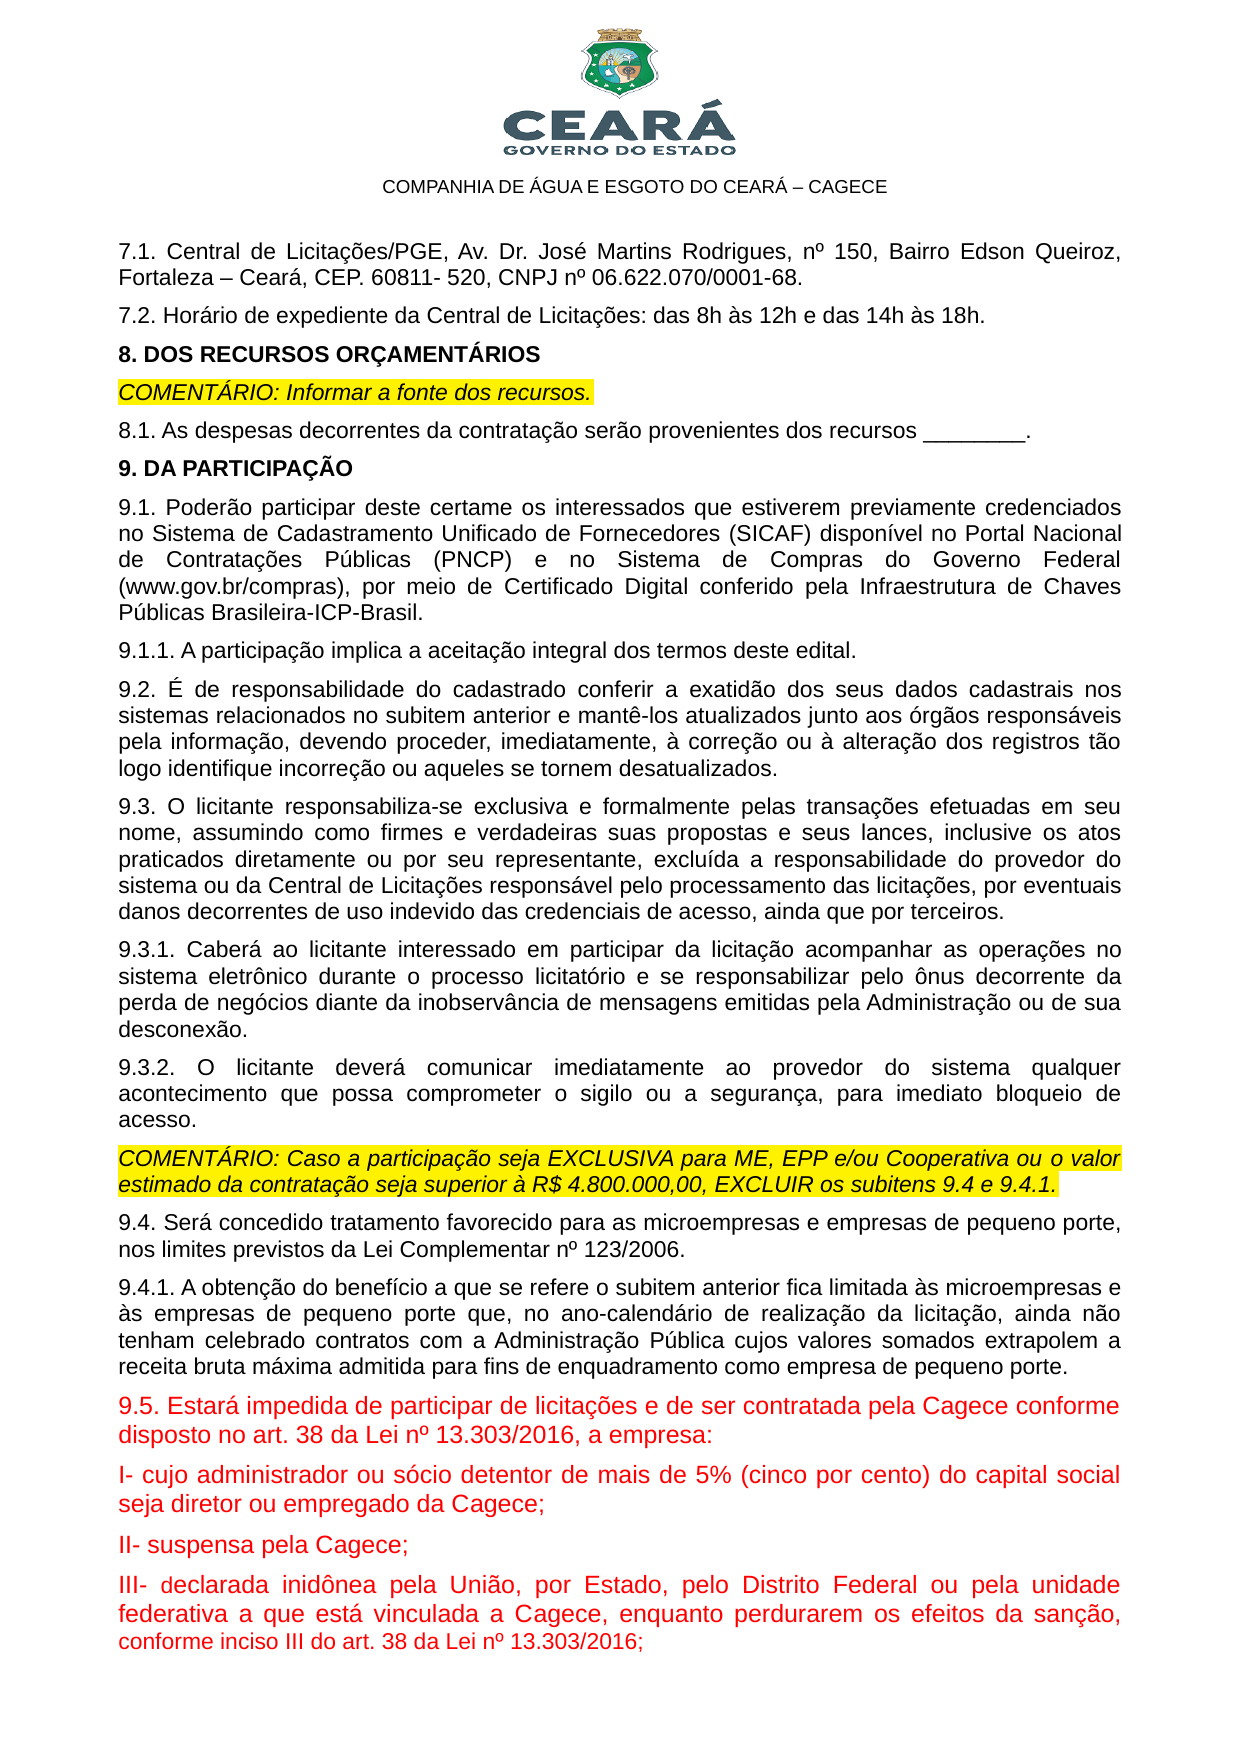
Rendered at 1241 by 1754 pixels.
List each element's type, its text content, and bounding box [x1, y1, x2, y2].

subtitle 9. DA PARTICIPAÇÃO [118, 455, 1122, 482]
text I- cujo administrador ou sócio detentor de mais de 5% (cinco por cento) do capital social seja diretor ou empregado da Cagece; [118, 1461, 1122, 1518]
text COMENTÁRIO: Informar a fonte dos recursos. [118, 379, 1122, 405]
text 7.2. Horário de expediente da Central de Licitações: das 8h às 12h e das 14h às 18h. [118, 302, 1122, 329]
text 9.3. O licitante responsabiliza-se exclusiva e formalmente pelas transações efetuadas em seu nome, assumindo como firmes e verdadeiras suas propostas e seus lances, inclusive os atos praticados diretamente ou por seu representante, excluída a responsabilidade do provedor do sistema ou da Central de Licitações responsável pelo processamento das licitações, por eventuais danos decorrentes de uso indevido das credenciais de acesso, ainda que por terceiros. [118, 793, 1122, 924]
text 9.3.2. O licitante deverá comunicar imediatamente ao provedor do sistema qualquer acontecimento que possa comprometer o sigilo ou a segurança, para imediato bloqueio de acesso. [118, 1054, 1122, 1133]
text 8.1. As despesas decorrentes da contratação serão provenientes dos recursos ________. [118, 417, 1122, 443]
picture [482, 24, 758, 159]
text 9.2. É de responsabilidade do cadastrado conferir a exatidão dos seus dados cadastrais nos sistemas relacionados no subitem anterior e mantê-los atualizados junto aos órgãos responsáveis pela informação, devendo proceder, imediatamente, à correção ou à alteração dos registros tão logo identifique incorreção ou aqueles se tornem desatualizados. [118, 676, 1122, 781]
text 9.5. Estará impedida de participar de licitações e de ser contratada pela Cagece conforme disposto no art. 38 da Lei nº 13.303/2016, a empresa: [118, 1391, 1122, 1449]
text COMENTÁRIO: Caso a participação seja EXCLUSIVA para ME, EPP e/ou Cooperativa ou o valor estimado da contratação seja superior à R$ 4.800.000,00, EXCLUIR os subitens 9.4 e 9.4.1. [118, 1145, 1122, 1197]
text II- suspensa pela Cagece; [118, 1530, 1122, 1559]
text 9.1. Poderão participar deste certame os interessados que estiverem previamente credenciados no Sistema de Cadastramento Unificado de Fornecedores (SICAF) disponível no Portal Nacional de Contratações Públicas (PNCP) e no Sistema de Compras do Governo Federal (www.gov.br/compras), por meio de Certificado Digital conferido pela Infraestrutura de Chaves Públicas Brasileira-ICP-Brasil. [118, 494, 1122, 625]
text III- declarada inidônea pela União, por Estado, pelo Distrito Federal ou pela unidade federativa a que está vinculada a Cagece, enquanto perdurarem os efeitos da sanção, conforme inciso III do art. 38 da Lei nº 13.303/2016; [118, 1571, 1122, 1654]
text 9.4.1. A obtenção do benefício a que se refere o subitem anterior fica limitada às microempresas e às empresas de pequeno porte que, no ano-calendário de realização da licitação, ainda não tenham celebrado contratos com a Administração Pública cujos valores somados extrapolem a receita bruta máxima admitida para fins de enquadramento como empresa de pequeno porte. [118, 1274, 1122, 1379]
text 9.1.1. A participação implica a aceitação integral dos termos deste edital. [118, 637, 1122, 664]
subtitle 8. DOS RECURSOS ORÇAMENTÁRIOS [118, 341, 1122, 367]
text 9.4. Será concedido tratamento favorecido para as microempresas e empresas de pequeno porte, nos limites previstos da Lei Complementar nº 123/2006. [118, 1209, 1122, 1262]
text 7.1. Central de Licitações/PGE, Av. Dr. José Martins Rodrigues, nº 150, Bairro Edson Queiroz, Fortaleza – Ceará, CEP. 60811- 520, CNPJ nº 06.622.070/0001-68. [118, 238, 1122, 291]
text 9.3.1. Caberá ao licitante interessado em participar da licitação acompanhar as operações no sistema eletrônico durante o processo licitatório e se responsabilizar pelo ônus decorrente da perda de negócios diante da inobservância de mensagens emitidas pela Administração ou de sua desconexão. [118, 936, 1122, 1042]
